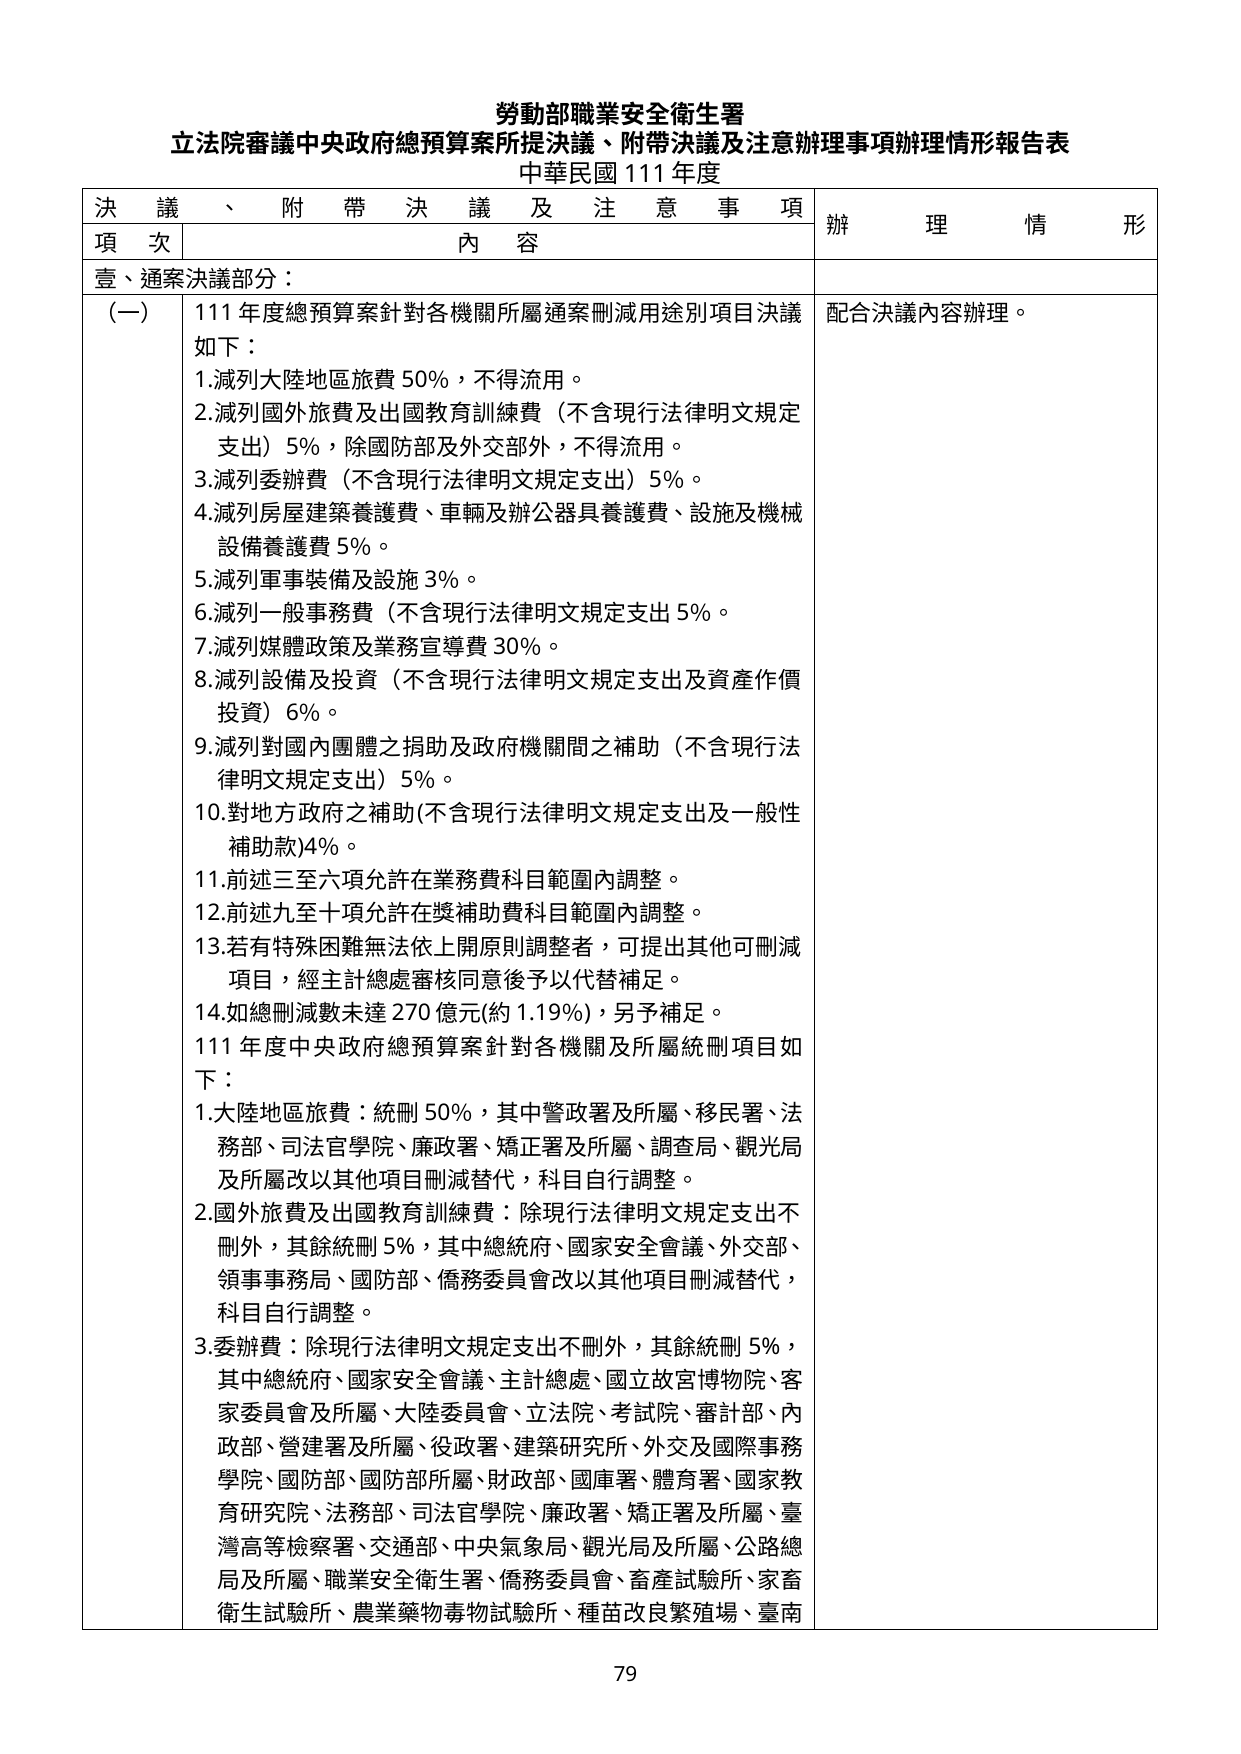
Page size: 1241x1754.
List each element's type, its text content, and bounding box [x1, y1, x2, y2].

table_cell 配合決議內容辦理。 [815, 295, 1157, 1628]
table_cell 111年度總預算案針對各機關所屬通案刪減用途別項目決議如下： 1.減列大陸地區旅費50％，不得流用。 2.減列國外旅費及出國教育訓練費（不含現行法律明文規定支出）5％，除國防部及外交部外，不得流用。 3.減列委辦費（不含現行法律明文規定支出）5％。 4.減列房屋建築養護費、車輛及辦公器具養護費、設施及機械設備養護費5％。 5.減列軍事裝備及設施3％。 6.減列一般事務費（不含現行法律明文規定支出5％。 7.減列媒體政策及業務宣導費30％。 8.減列設備及投資（不含現行法律明文規定支出及資產作價投資）6％。 9.減列對國內團體之捐助及政府機關間之補助（不含現行法律明文規定支出）5％。 10.對地方政府之補助(不含現行法律明文規定支出及一般性補助款)4％。 11.前述三至六項允許在業務費科目範圍內調整。 12.前述九至十項允許在獎補助費科目範圍內調整。 13.若有特殊困難無法依上開原則調整者，可提出其他可刪減項目，經主計總處審核同意後予以代替補足。 14.如總刪減數未達270億元(約1.19％)，另予補足。 111年度中央政府總預算案針對各機關及所屬統刪項目如下： 大陸地區旅費：統刪50％，其中警政署及所屬、移民署、法務部、司法官學院、廉政署、矯正署及所屬、調查局、觀光局及所屬改以其他項目刪減替代，科目自行調整。 國外旅費及出國教育訓練費：除現行法律明文規定支出不刪外，其餘統刪5%，其中總統府、國家安全會議、外交部、領事事務局、國防部、僑務委員會改以其他項目刪減替代，科目自行調整。 委辦費：除現行法律明文規定支出不刪外，其餘統刪5%，其中總統府、國家安全會議、主計總處、國立故宮博物院、客家委員會及所屬、大陸委員會、立法院、考試院、審計部、內政部、營建署及所屬、役政署、建築研究所、外交及國際事務學院、國防部、國防部所屬、財政部、國庫署、體育署、國家教育研究院、法務部、司法官學院、廉政署、矯正署及所屬、臺灣高等檢察署、交通部、中央氣象局、觀光局及所屬、公路總局及所屬、職業安全衛生署、僑務委員會、畜產試驗所、家畜衛生試驗所、農業藥物毒物試驗所、種苗改良繁殖場、臺南 [183, 295, 814, 1628]
table_cell 項次 [83, 224, 182, 259]
table_cell 內 容 [183, 224, 814, 259]
table_header 辦理情形 [815, 189, 1157, 259]
table_header 決議、附帶決議及注意事項 [83, 189, 814, 223]
table_cell 壹、通案決議部分： [83, 260, 814, 294]
table_cell [815, 260, 1157, 294]
table_cell [83, 295, 182, 1628]
